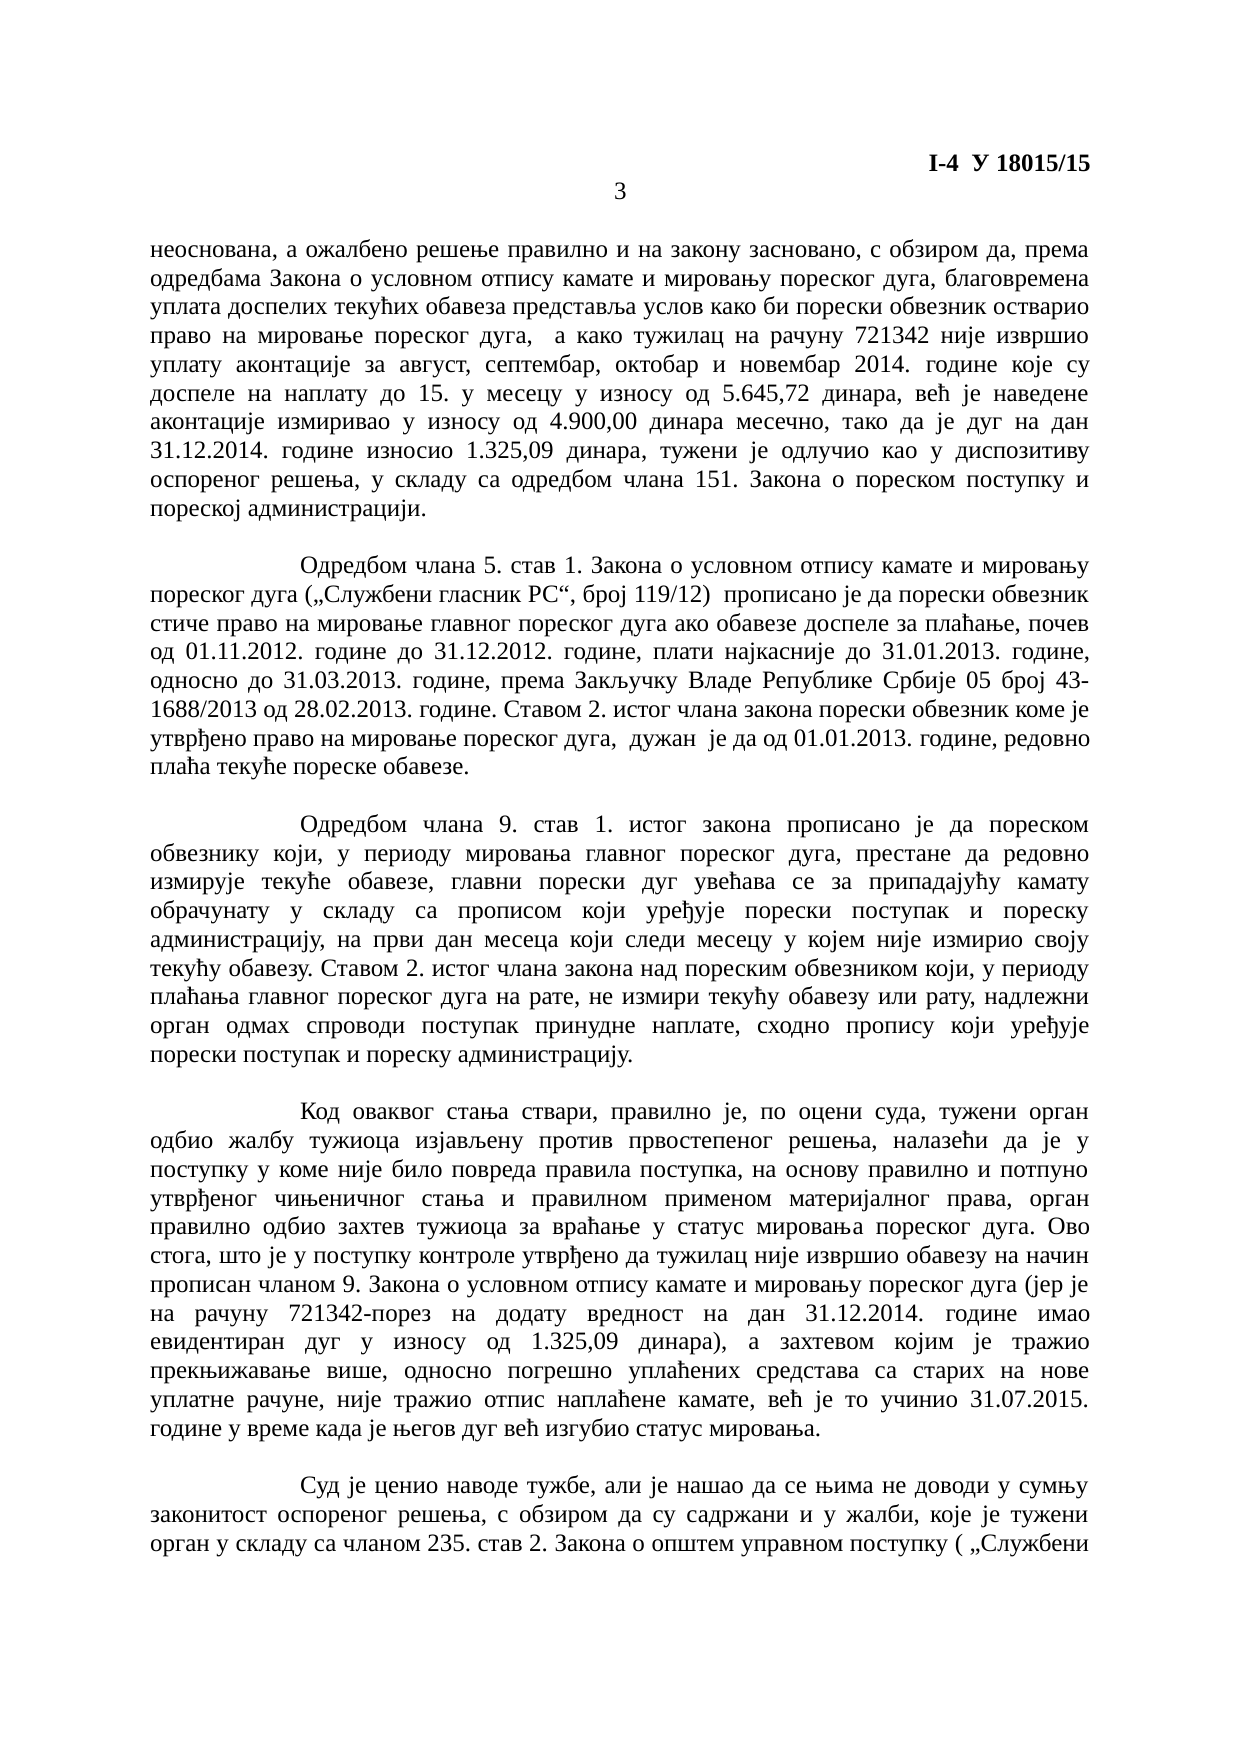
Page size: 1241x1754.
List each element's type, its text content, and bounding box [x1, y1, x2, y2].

text неоснована, а ожалбено решење правилно и на закону засновано, с обзиром да, према одредбама Закона о условном отпису камате и мировању пореског дуга, благовремена уплата доспелих текућих обавеза представља услов како би порески обвезник остварио право на мировање пореског дуга, а како тужилац на рачуну 721342 није извршио уплату аконтације за август, септембар, октобар и новембар 2014. године које су доспеле на наплату до 15. у месецу у износу од 5.645,72 динара, већ је наведене аконтације измиривао у износу од 4.900,00 динара месечно, тако да је дуг на дан 31.12.2014. године износио 1.325,09 динара, тужени је одлучио као у диспозитиву оспореног решења, у складу са одредбом члана 151. Закона о пореском поступку и пореској администрацији. [150, 234, 1090, 521]
text Одредбом члана 9. став 1. истог закона прописано је да пореском обвезнику који, у периоду мировања главног пореског дуга, престане да редовно измирује текуће обавезе, главни порески дуг увећава се за припадајућу камату обрачунату у складу са прописом који уређује порески поступак и пореску администрацију, на први дан месеца који следи месецу у којем није измирио своју текућу обавезу. Ставом 2. истог члана закона над пореским обвезником који, у периоду плаћања главног пореског дуга на рате, не измири текућу обавезу или рату, надлежни орган одмах спроводи поступак принудне наплате, сходно пропису који уређује порески поступак и пореску администрацију. [150, 809, 1090, 1068]
text Суд је ценио наводе тужбе, али је нашао да се њима не доводи у сумњу законитост оспореног решења, с обзиром да су садржани и у жалби, које је тужени орган у складу са чланом 235. став 2. Закона о општем управном поступку ( „Службени [150, 1470, 1090, 1556]
text Код оваквог стања ствари, правилно је, по оцени суда, тужени орган одбио жалбу тужиоца изјављену против првостeпеног решења, налазећи да је у поступку у коме није било повреда правила поступка, на основу правилно и потпуно утврђеног чињеничног стања и правилном применом материјалног права, орган правилно одбио захтев тужиоца за враћање у статус мировања пореског дуга. Ово стога, што је у поступку контроле утврђено да тужилац није извршио обавезу на начин прописан чланом 9. Закона о условном отпису камате и мировању пореског дуга (јер је на рачуну 721342-порез на додату вредност на дан 31.12.2014. године имао евидентиран дуг у износу од 1.325,09 динара), а захтевом којим је тражио прекњижавање више, односно погрешно уплаћених средстава са старих на нове уплатне рачуне, није тражио отпис наплаћене камате, већ је то учинио 31.07.2015. године у време када је његов дуг већ изгубио статус мировања. [150, 1096, 1090, 1441]
text Одредбом члана 5. став 1. Закона о условном отпису камате и мировању пореског дуга („Службени гласник РС“, број 119/12) прописано је да порески обвезник стиче право на мировање главног пореског дуга ако обавезе доспеле за плаћање, почев од 01.11.2012. године до 31.12.2012. године, плати најкасније до 31.01.2013. године, односно до 31.03.2013. године, према Закључку Владе Републике Србије 05 број 43-1688/2013 од 28.02.2013. године. Ставом 2. истог члана закона порески обвезник коме је утврђено право на мировање пореског дуга, дужан је да од 01.01.2013. године, редовно плаћа текуће пореске обавезе. [150, 550, 1090, 780]
